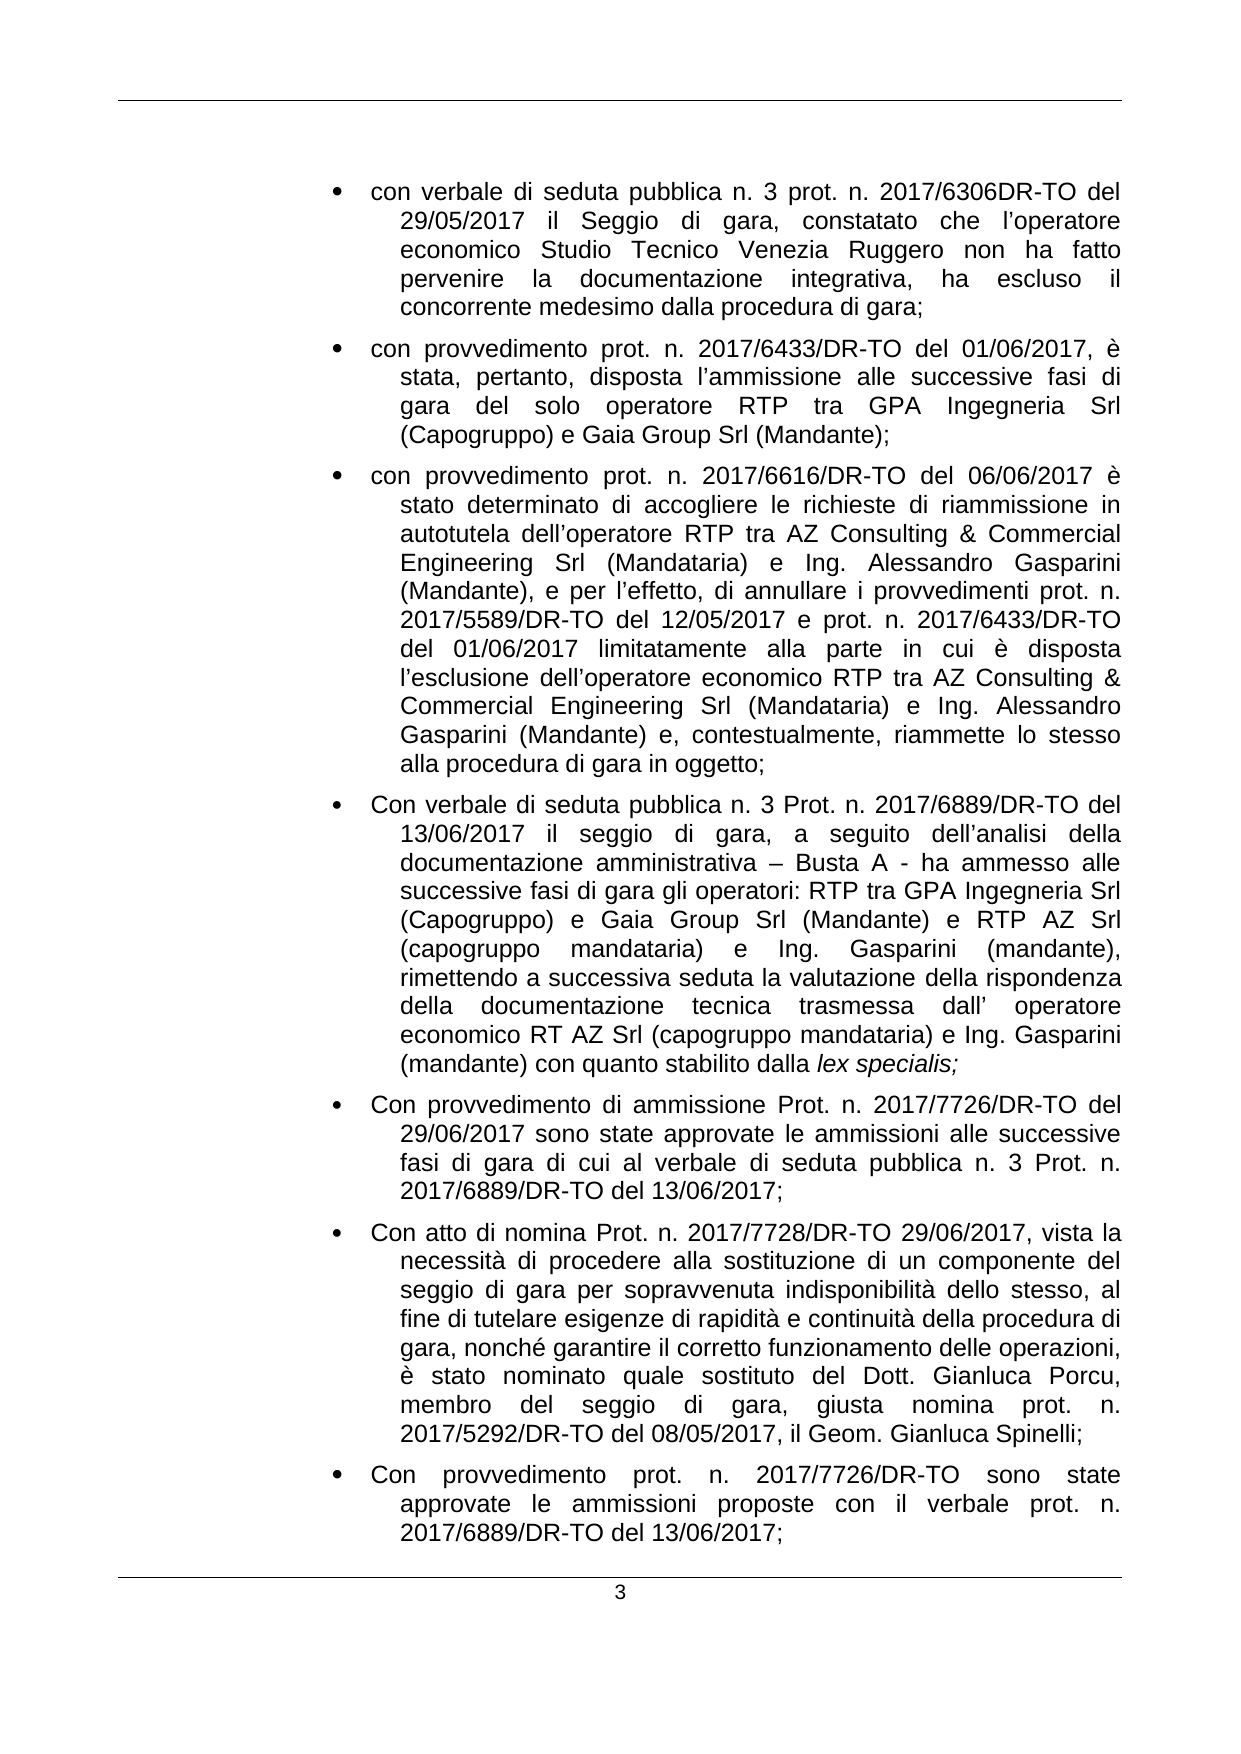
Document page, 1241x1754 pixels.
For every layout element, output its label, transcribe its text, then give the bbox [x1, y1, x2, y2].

list con verbale di seduta pubblica n. 3 prot. n. 2017/6306DR-TO del 29/05/2017 il Seggio di gara, constatato che l’operatore economico Studio Tecnico Venezia Ruggero non ha fatto pervenire la documentazione integrativa, ha escluso il concorrente medesimo dalla procedura di gara; [333, 177, 1122, 321]
list Con verbale di seduta pubblica n. 3 Prot. n. 2017/6889/DR-TO del 13/06/2017 il seggio di gara, a seguito dell’analisi della documentazione amministrativa – Busta A - ha ammesso alle successive fasi di gara gli operatori: RTP tra GPA Ingegneria Srl (Capogruppo) e Gaia Group Srl (Mandante) e RTP AZ Srl (capogruppo mandataria) e Ing. Gasparini (mandante), rimettendo a successiva seduta la valutazione della rispondenza della documentazione tecnica trasmessa dall’ operatore economico RT AZ Srl (capogruppo mandataria) e Ing. Gasparini (mandante) con quanto stabilito dalla lex specialis; [333, 790, 1122, 1077]
list con provvedimento prot. n. 2017/6616/DR-TO del 06/06/2017 è stato determinato di accogliere le richieste di riammissione in autotutela dell’operatore RTP tra AZ Consulting & Commercial Engineering Srl (Mandataria) e Ing. Alessandro Gasparini (Mandante), e per l’effetto, di annullare i provvedimenti prot. n. 2017/5589/DR-TO del 12/05/2017 e prot. n. 2017/6433/DR-TO del 01/06/2017 limitatamente alla parte in cui è disposta l’esclusione dell’operatore economico RTP tra AZ Consulting & Commercial Engineering Srl (Mandataria) e Ing. Alessandro Gasparini (Mandante) e, contestualmente, riammette lo stesso alla procedura di gara in oggetto; [333, 461, 1122, 777]
list Con provvedimento di ammissione Prot. n. 2017/7726/DR-TO del 29/06/2017 sono state approvate le ammissioni alle successive fasi di gara di cui al verbale di seduta pubblica n. 3 Prot. n. 2017/6889/DR-TO del 13/06/2017; [333, 1090, 1122, 1205]
list con provvedimento prot. n. 2017/6433/DR-TO del 01/06/2017, è stata, pertanto, disposta l’ammissione alle successive fasi di gara del solo operatore RTP tra GPA Ingegneria Srl (Capogruppo) e Gaia Group Srl (Mandante); [333, 333, 1122, 449]
list Con atto di nomina Prot. n. 2017/7728/DR-TO 29/06/2017, vista la necessità di procedere alla sostituzione di un componente del seggio di gara per sopravvenuta indisponibilità dello stesso, al fine di tutelare esigenze di rapidità e continuità della procedura di gara, nonché garantire il corretto funzionamento delle operazioni, è stato nominato quale sostituto del Dott. Gianluca Porcu, membro del seggio di gara, giusta nomina prot. n. 2017/5292/DR-TO del 08/05/2017, il Geom. Gianluca Spinelli; [333, 1217, 1122, 1447]
list Con provvedimento prot. n. 2017/7726/DR-TO sono state approvate le ammissioni proposte con il verbale prot. n. 2017/6889/DR-TO del 13/06/2017; [333, 1460, 1122, 1546]
